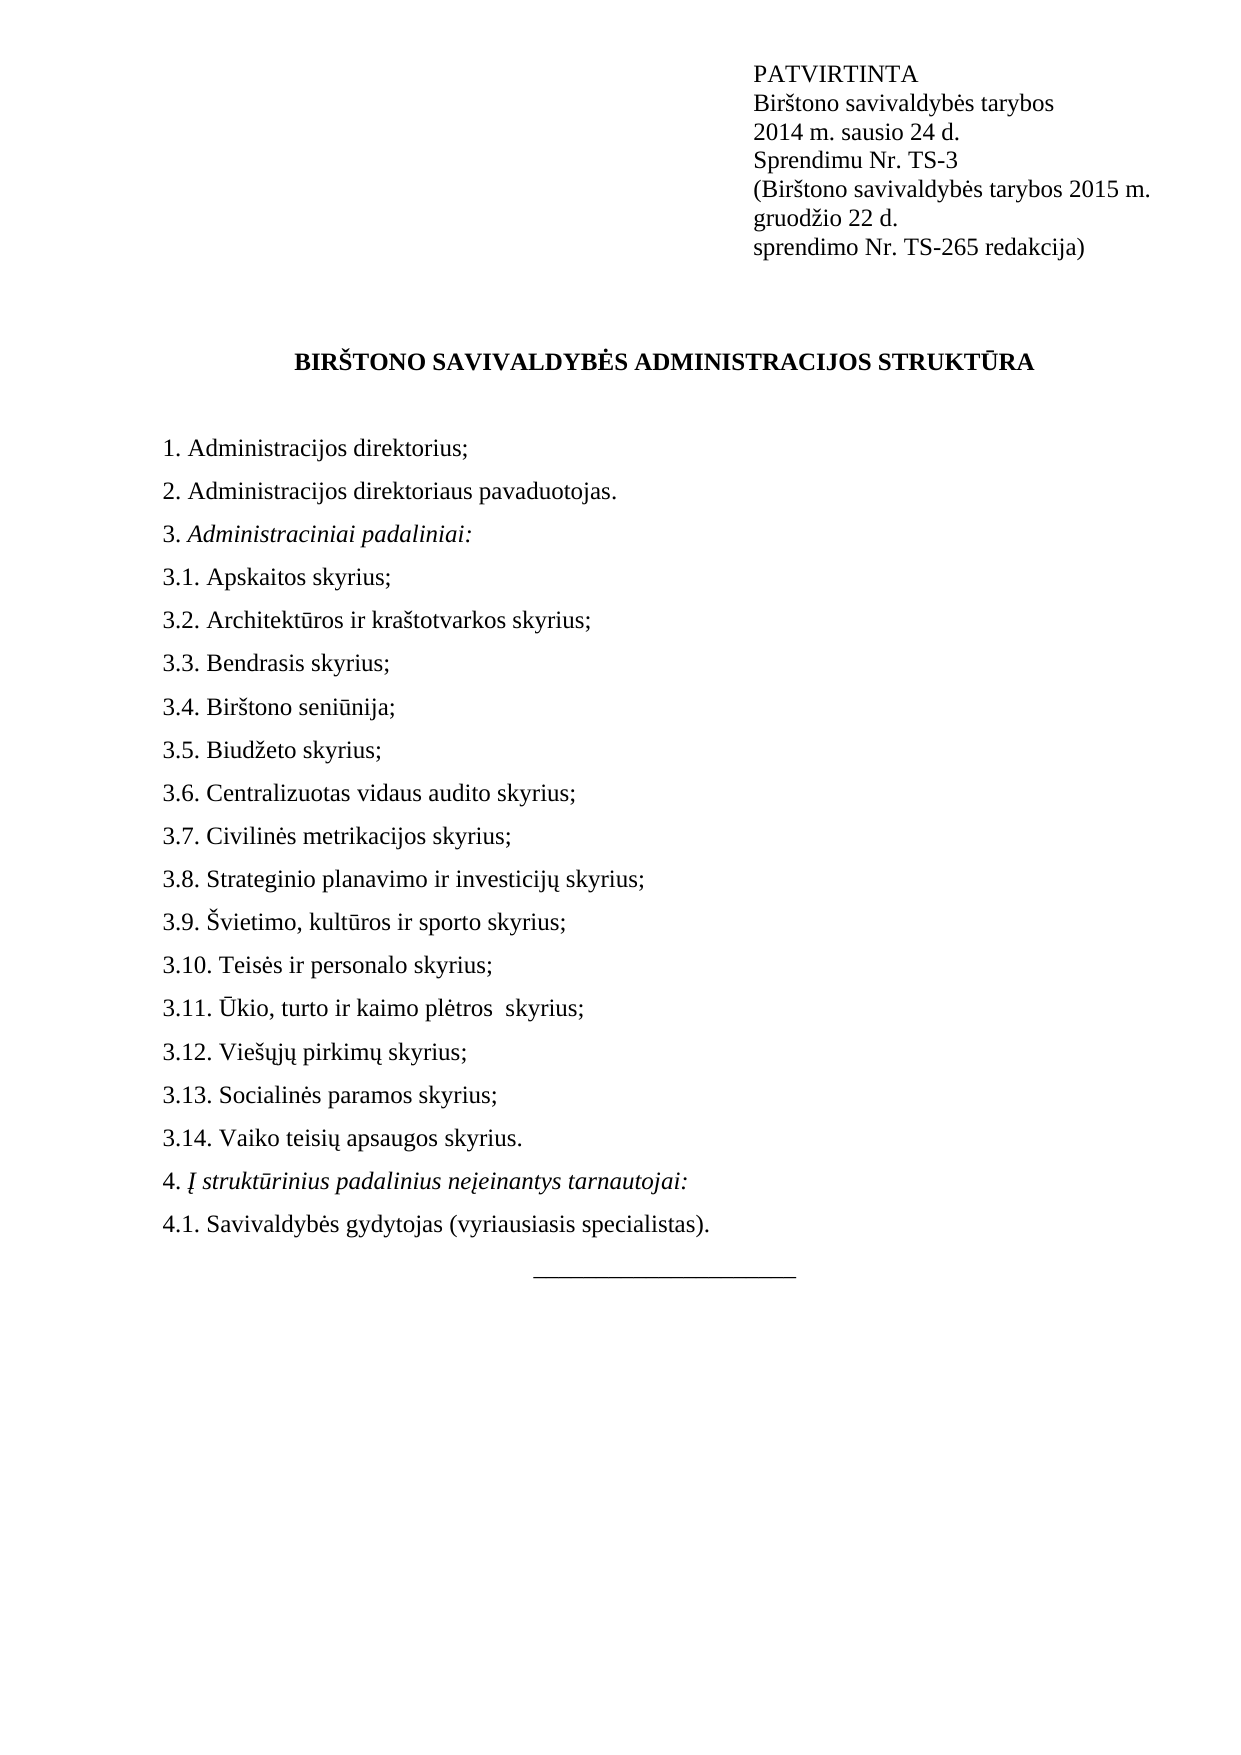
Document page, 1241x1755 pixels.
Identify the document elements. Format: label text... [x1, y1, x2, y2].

text 2. Administracijos direktoriaus pavaduotojas. [162, 476, 1167, 505]
text 3.13. Socialinės paramos skyrius; [162, 1080, 1167, 1108]
text 2014 m. sausio 24 d. [635, 117, 1167, 145]
text 3.11. Ūkio, turto ir kaimo plėtros skyrius; [162, 993, 1167, 1022]
text Sprendimu Nr. TS-3 [635, 145, 1167, 174]
text 3.5. Biudžeto skyrius; [162, 735, 1167, 763]
text 3.7. Civilinės metrikacijos skyrius; [162, 821, 1167, 850]
text 1. Administracijos direktorius; [162, 433, 1167, 462]
text (Birštono savivaldybės tarybos 2015 m. gruodžio 22 d. [753, 174, 1167, 232]
text 3.2. Architektūros ir kraštotvarkos skyrius; [162, 605, 1167, 634]
text _____________________ [162, 1252, 1167, 1281]
text 3.4. Birštono seniūnija; [162, 692, 1167, 720]
text Birštono savivaldybės tarybos [635, 88, 1167, 117]
text sprendimo Nr. TS-265 redakcija) [753, 232, 1167, 260]
text 3.1. Apskaitos skyrius; [162, 562, 1167, 591]
text 3.10. Teisės ir personalo skyrius; [162, 950, 1167, 979]
text PATVIRTINTA [753, 59, 1167, 88]
text 3.14. Vaiko teisių apsaugos skyrius. [162, 1123, 1167, 1152]
text 4. Į struktūrinius padalinius neįeinantys tarnautojai: [162, 1166, 1167, 1195]
text 3.9. Švietimo, kultūros ir sporto skyrius; [162, 907, 1167, 936]
text BIRŠTONO SAVIVALDYBĖS ADMINISTRACIJOS STRUKTŪRA [162, 347, 1167, 375]
text 3.6. Centralizuotas vidaus audito skyrius; [162, 778, 1167, 807]
text 3.8. Strateginio planavimo ir investicijų skyrius; [162, 864, 1167, 893]
text 3.3. Bendrasis skyrius; [162, 648, 1167, 677]
text 3. Administraciniai padaliniai: [162, 519, 1167, 548]
text 3.12. Viešųjų pirkimų skyrius; [162, 1037, 1167, 1065]
text 4.1. Savivaldybės gydytojas (vyriausiasis specialistas). [162, 1209, 1167, 1238]
